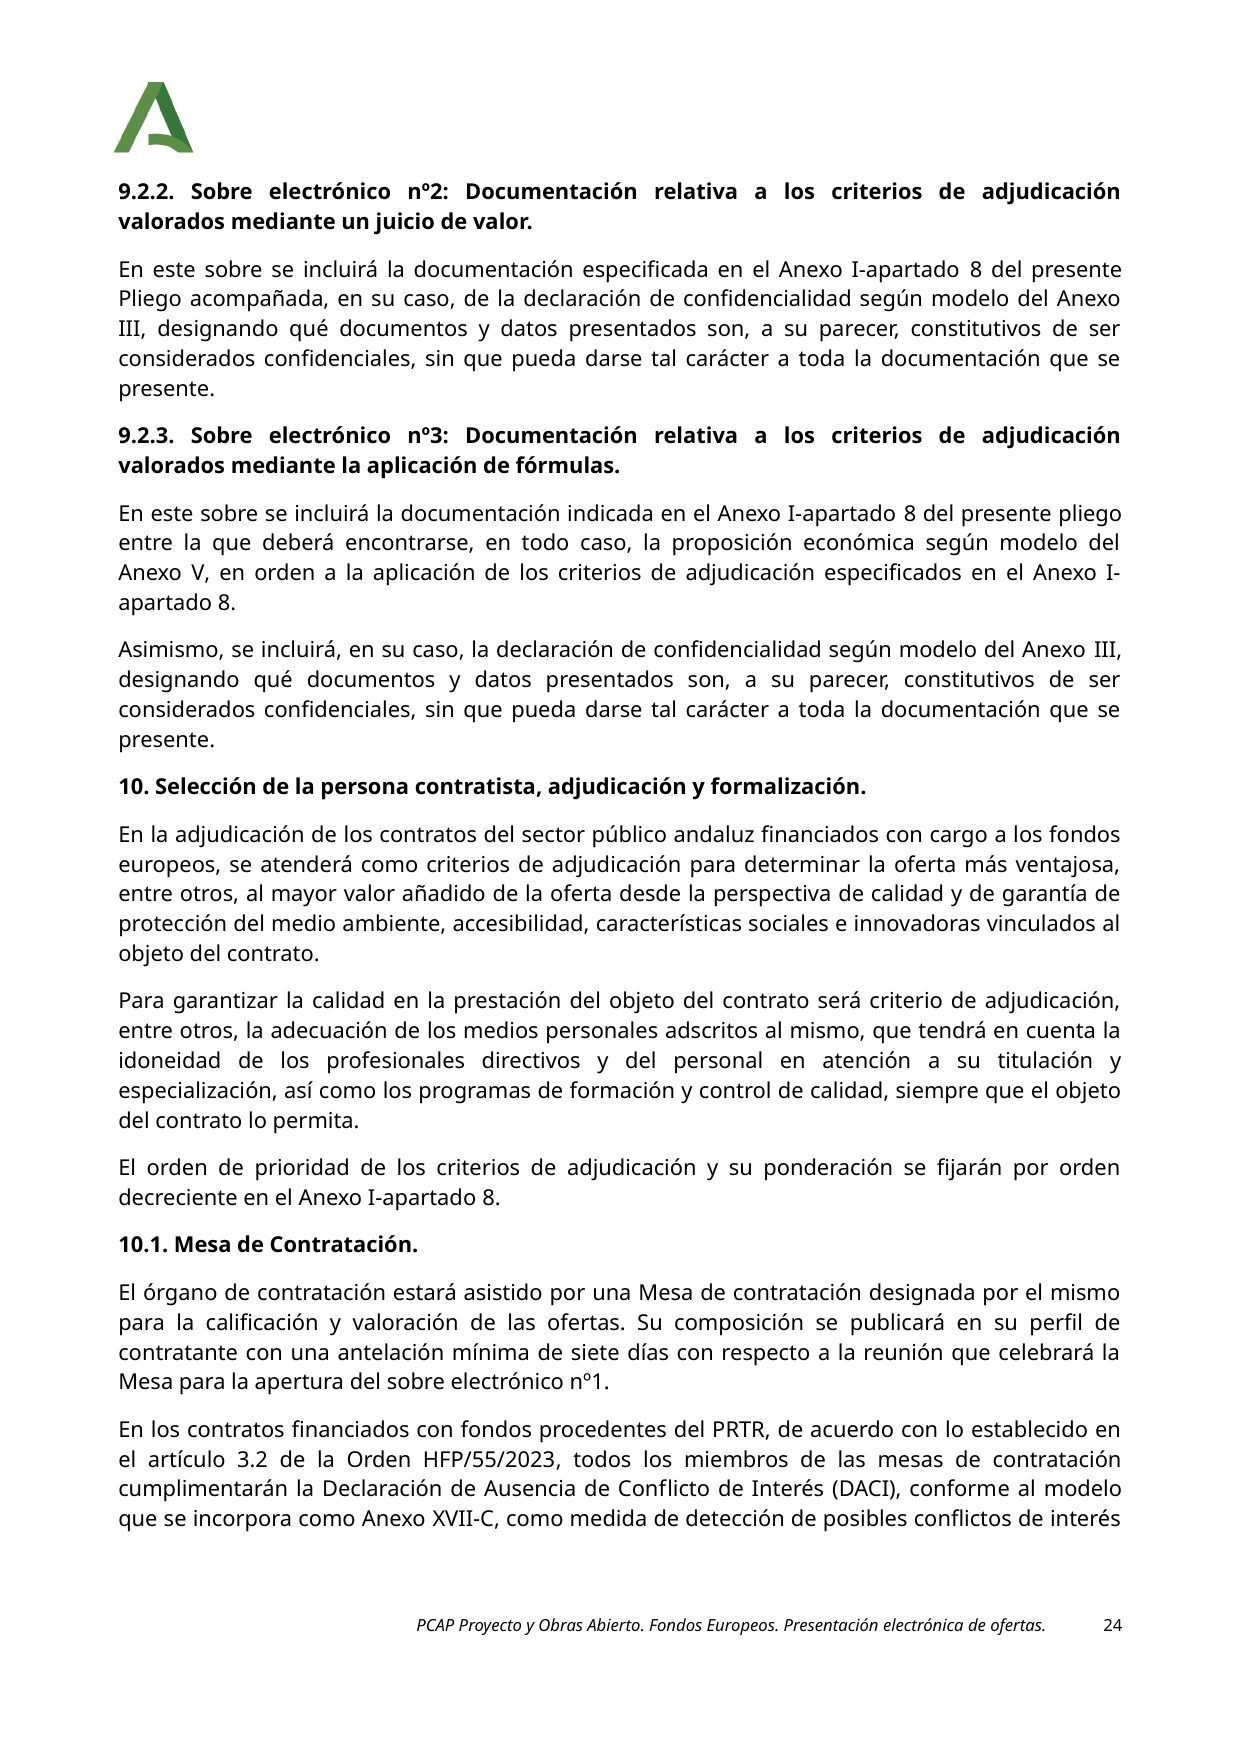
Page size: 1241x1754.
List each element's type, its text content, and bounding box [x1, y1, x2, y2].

text En los contratos financiados con fondos procedentes del PRTR, de acuerdo con lo establecido en el artículo 3.2 de la Orden HFP/55/2023, todos los miembros de las mesas de contratación cumplimentarán la Declaración de Ausencia de Conflicto de Interés (DACI), conforme al modelo que se incorpora como Anexo XVII-C, como medida de detección de posibles conflictos de interés [118, 1414, 1122, 1533]
text El órgano de contratación estará asistido por una Mesa de contratación designada por el mismo para la calificación y valoración de las ofertas. Su composición se publicará en su perfil de contratante con una antelación mínima de siete días con respecto a la reunión que celebrará la Mesa para la apertura del sobre electrónico nº1. [118, 1277, 1122, 1396]
text En este sobre se incluirá la documentación indicada en el Anexo I-apartado 8 del presente pliego entre la que deberá encontrarse, en todo caso, la proposición económica según modelo del Anexo V, en orden a la aplicación de los criterios de adjudicación especificados en el Anexo I-apartado 8. [118, 498, 1122, 617]
text En la adjudicación de los contratos del sector público andaluz financiados con cargo a los fondos europeos, se atenderá como criterios de adjudicación para determinar la oferta más ventajosa, entre otros, al mayor valor añadido de la oferta desde la perspectiva de calidad y de garantía de protección del medio ambiente, accesibilidad, características sociales e innovadoras vinculados al objeto del contrato. [118, 819, 1122, 968]
subtitle 9.2.2. Sobre electrónico nº2: Documentación relativa a los criterios de adjudicación valorados mediante un juicio de valor. [118, 176, 1122, 236]
subtitle 10. Selección de la persona contratista, adjudicación y formalización. [118, 771, 1122, 801]
text Para garantizar la calidad en la prestación del objeto del contrato será criterio de adjudicación, entre otros, la adecuación de los medios personales adscritos al mismo, que tendrá en cuenta la idoneidad de los profesionales directivos y del personal en atención a su titulación y especialización, así como los programas de formación y control de calidad, siempre que el objeto del contrato lo permita. [118, 986, 1122, 1134]
subtitle 9.2.3. Sobre electrónico nº3: Documentación relativa a los criterios de adjudicación valorados mediante la aplicación de fórmulas. [118, 420, 1122, 480]
text En este sobre se incluirá la documentación especificada en el Anexo I-apartado 8 del presente Pliego acompañada, en su caso, de la declaración de confidencialidad según modelo del Anexo III, designando qué documentos y datos presentados son, a su parecer, constitutivos de ser considerados confidenciales, sin que pueda darse tal carácter a toda la documentación que se presente. [118, 254, 1122, 403]
text Asimismo, se incluirá, en su caso, la declaración de confidencialidad según modelo del Anexo III, designando qué documentos y datos presentados son, a su parecer, constitutivos de ser considerados confidenciales, sin que pueda darse tal carácter a toda la documentación que se presente. [118, 634, 1122, 754]
subtitle 10.1. Mesa de Contratación. [118, 1229, 1122, 1259]
picture [109, 77, 198, 157]
text El orden de prioridad de los criterios de adjudicación y su ponderación se fijarán por orden decreciente en el Anexo I-apartado 8. [118, 1152, 1122, 1212]
